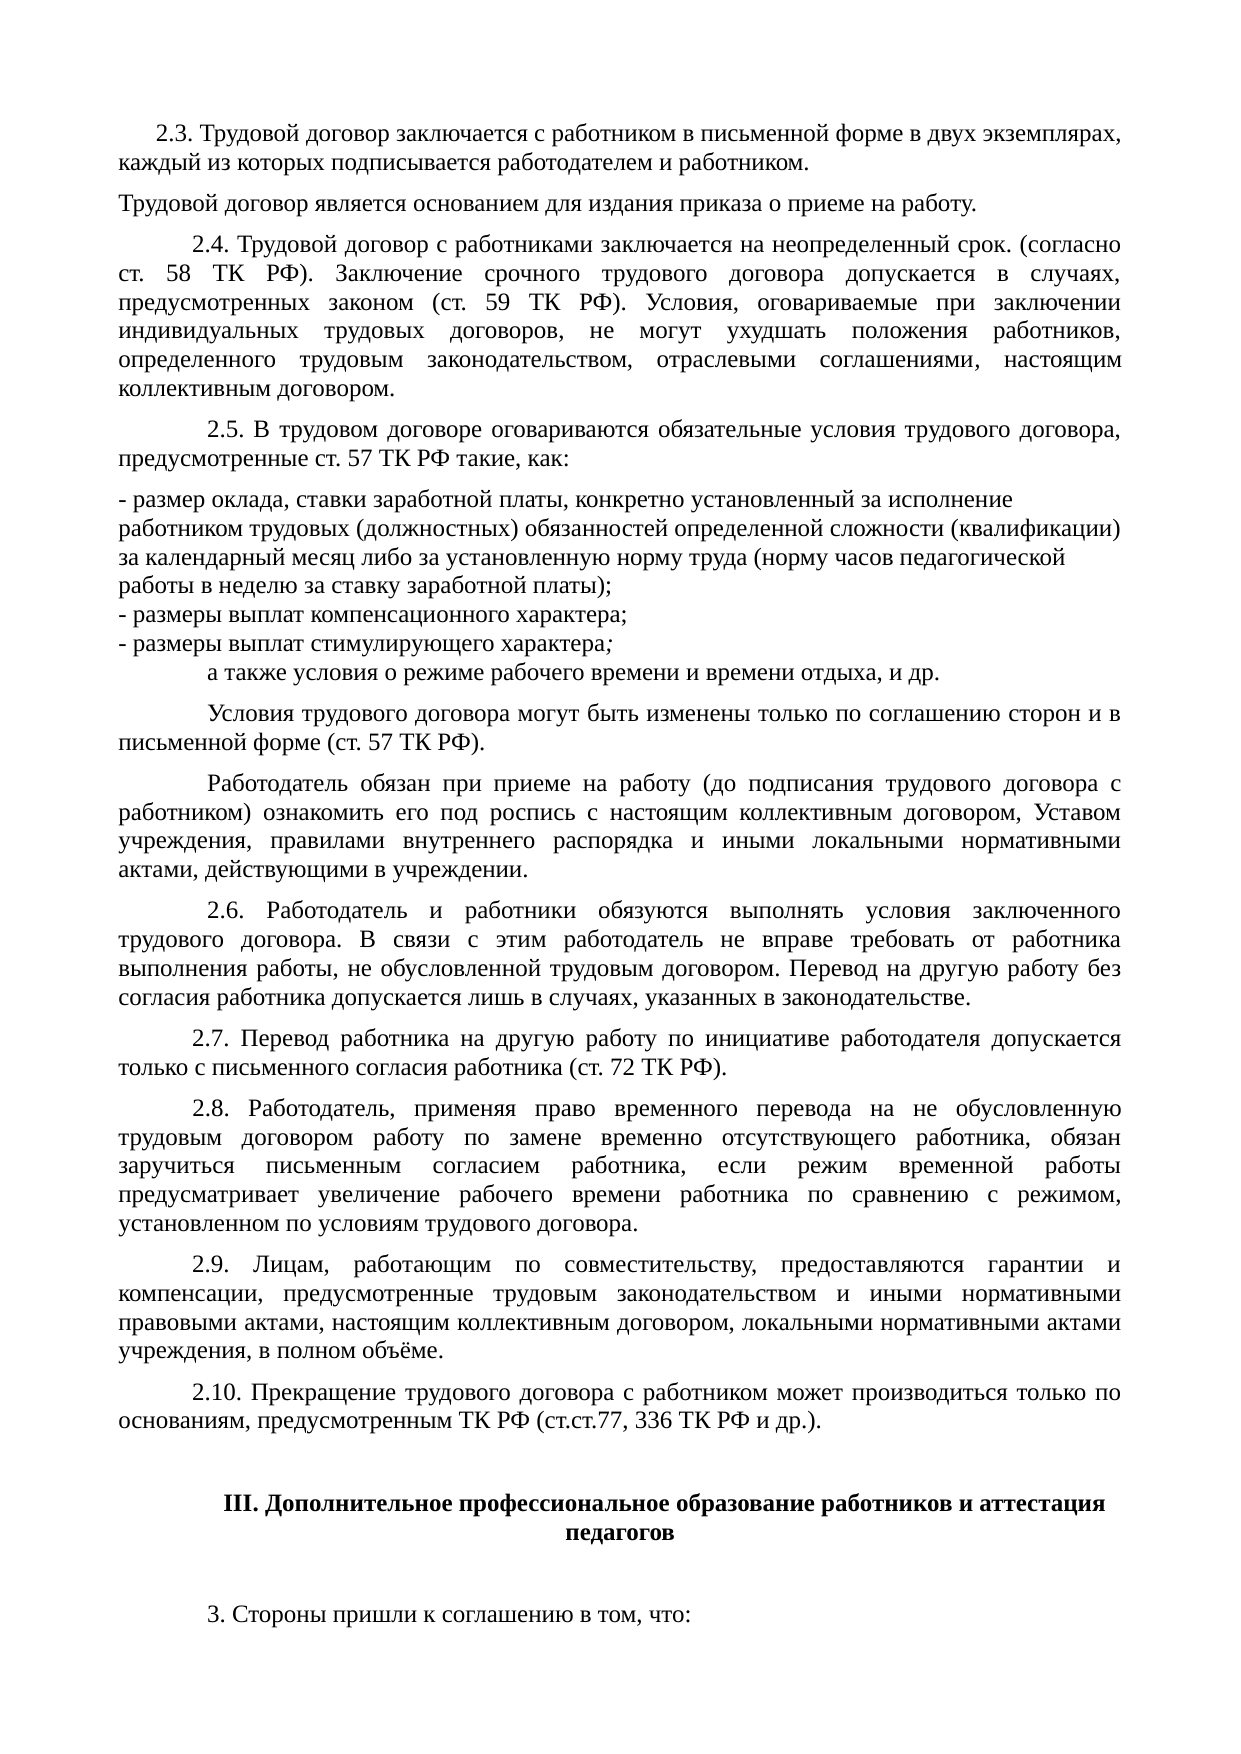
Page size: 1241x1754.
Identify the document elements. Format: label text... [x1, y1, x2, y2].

text 2.5. В трудовом договоре оговариваются обязательные условия трудового договора, предусмотренные ст. 57 ТК РФ такие, как: [118, 414, 1122, 472]
text - размеры выплат компенсационного характера; [118, 599, 1122, 628]
text Работодатель обязан при приеме на работу (до подписания трудового договора с работником) ознакомить его под роспись с настоящим коллективным договором, Уставом учреждения, правилами внутреннего распорядка и иными локальными нормативными актами, действующими в учреждении. [118, 768, 1122, 883]
text 2.10. Прекращение трудового договора с работником может производиться только по основаниям, предусмотренным ТК РФ (ст.ст.77, 336 ТК РФ и др.). [118, 1377, 1122, 1434]
text 3. Стороны пришли к соглашению в том, что: [118, 1599, 1122, 1628]
text Условия трудового договора могут быть изменены только по соглашению сторон и в письменной форме (ст. 57 ТК РФ). [118, 698, 1122, 756]
text а также условия о режиме рабочего времени и времени отдыха, и др. [118, 657, 1122, 686]
text Трудовой договор является основанием для издания приказа о приеме на работу. [118, 188, 1122, 217]
text 2.6. Работодатель и работники обязуются выполнять условия заключенного трудового договора. В связи с этим работодатель не вправе требовать от работника выполнения работы, не обусловленной трудовым договором. Перевод на другую работу без согласия работника допускается лишь в случаях, указанных в законодательстве. [118, 896, 1122, 1011]
text 2.8. Работодатель, применяя право временного перевода на не обусловленную трудовым договором работу по замене временно отсутствующего работника, обязан заручиться письменным согласием работника, если режим временной работы предусматривает увеличение рабочего времени работника по сравнению с режимом, установленном по условиям трудового договора. [118, 1093, 1122, 1237]
text III. Дополнительное профессиональное образование работников и аттестация педагогов [118, 1488, 1122, 1546]
text 2.3. Трудовой договор заключается с работником в письменной форме в двух экземплярах, каждый из которых подписывается работодателем и работником. [118, 118, 1122, 176]
text 2.4. Трудовой договор с работниками заключается на неопределенный срок. (согласно ст. 58 ТК РФ). Заключение срочного трудового договора допускается в случаях, предусмотренных законом (ст. 59 ТК РФ). Условия, оговариваемые при заключении индивидуальных трудовых договоров, не могут ухудшать положения работников, определенного трудовым законодательством, отраслевыми соглашениями, настоящим коллективным договором. [118, 229, 1122, 402]
text 2.9. Лицам, работающим по совместительству, предоставляются гарантии и компенсации, предусмотренные трудовым законодательством и иными нормативными правовыми актами, настоящим коллективным договором, локальными нормативными актами учреждения, в полном объёме. [118, 1249, 1122, 1364]
text - размеры выплат стимулирующего характера; [118, 628, 1122, 657]
text 2.7. Перевод работника на другую работу по инициативе работодателя допускается только с письменного согласия работника (ст. 72 ТК РФ). [118, 1023, 1122, 1081]
text - размер оклада, ставки заработной платы, конкретно установленный за исполнение работником трудовых (должностных) обязанностей определенной сложности (квалификации) за календарный месяц либо за установленную норму труда (норму часов педагогической работы в неделю за ставку заработной платы); [118, 484, 1122, 599]
